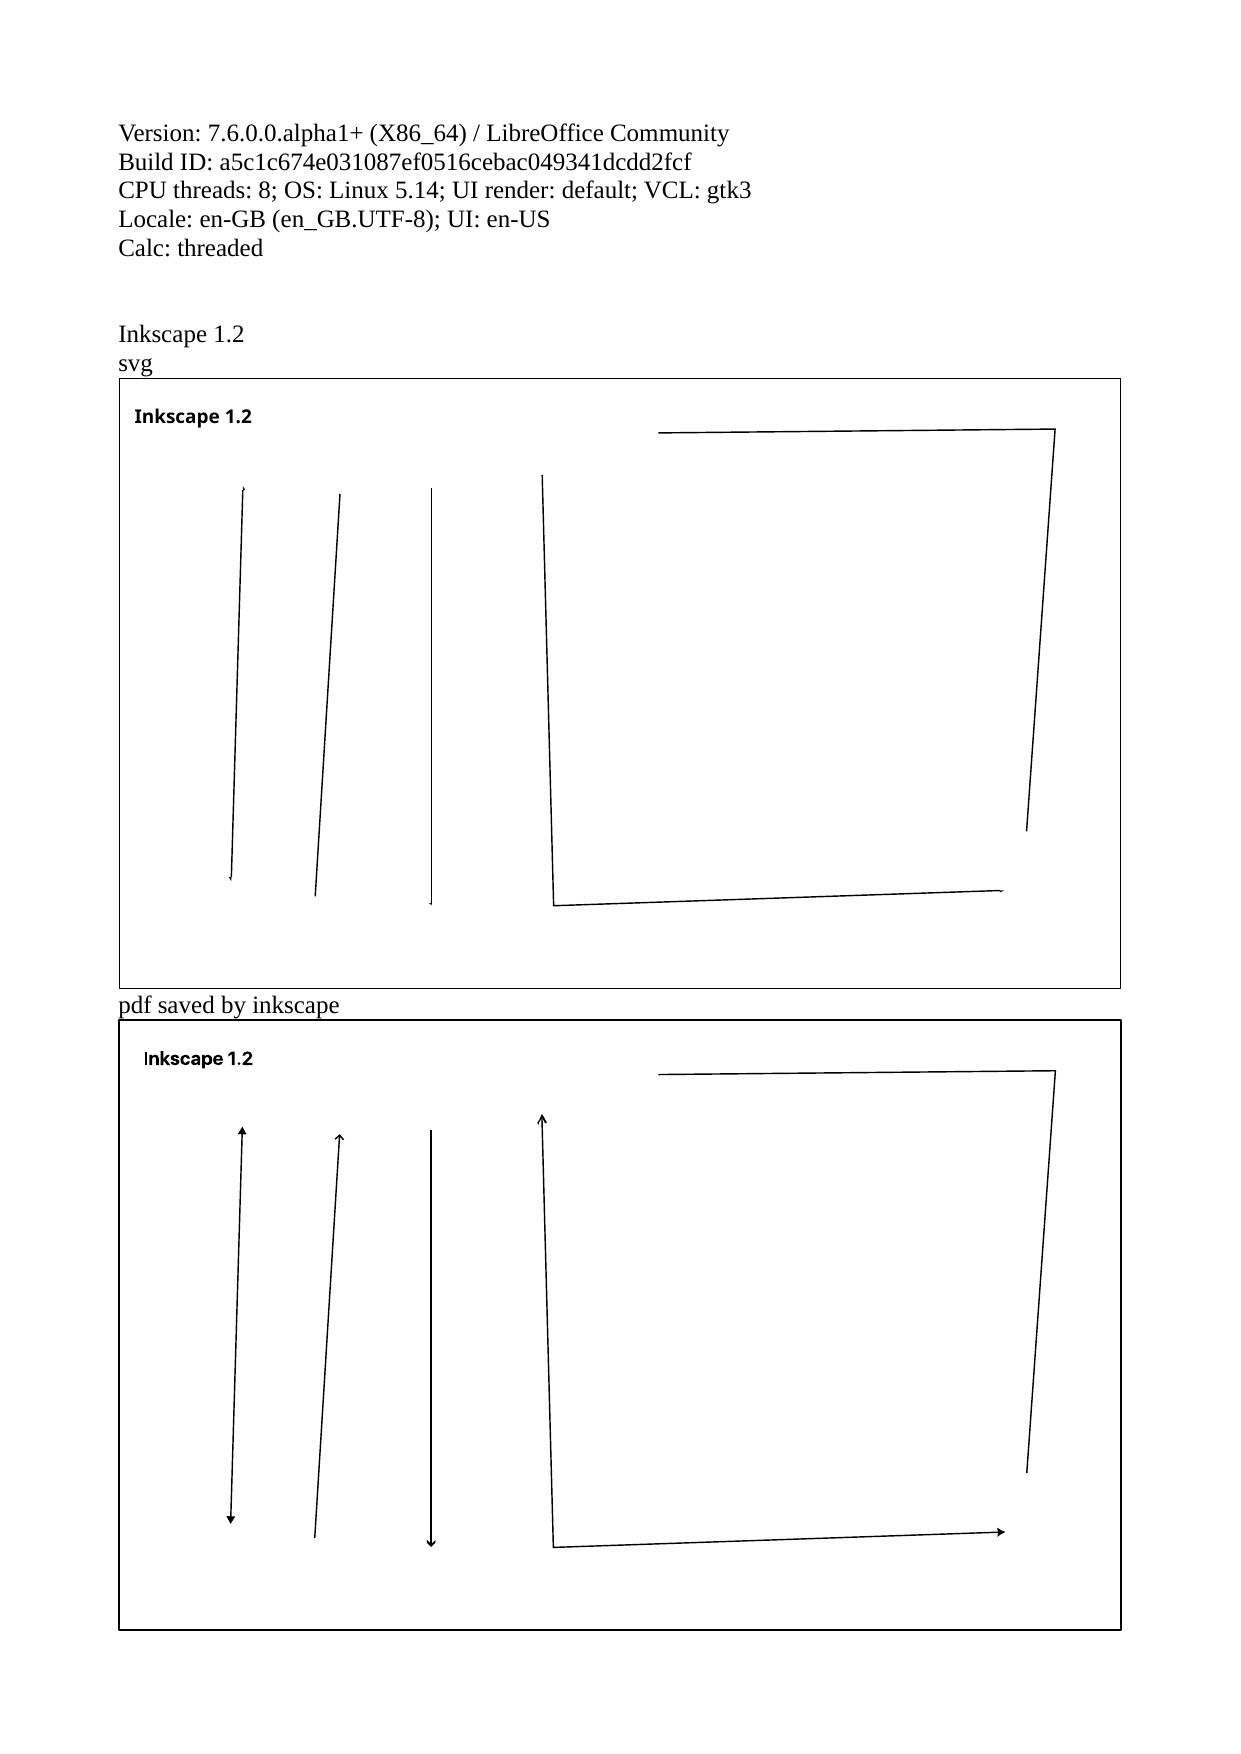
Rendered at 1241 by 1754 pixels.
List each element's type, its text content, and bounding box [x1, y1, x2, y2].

text Build ID: a5c1c674e031087ef0516cebac049341dcdd2fcf [118, 147, 1122, 176]
text CPU threads: 8; OS: Linux 5.14; UI render: default; VCL: gtk3 [118, 176, 1122, 204]
text Calc: threaded [118, 233, 1122, 262]
text pdf saved by inkscape [118, 377, 1122, 1019]
text svg [118, 348, 1122, 377]
text Version: 7.6.0.0.alpha1+ (X86_64) / LibreOffice Community [118, 118, 1122, 147]
text Locale: en-GB (en_GB.UTF-8); UI: en-US [118, 204, 1122, 233]
text Inkscape 1.2 [118, 319, 1122, 348]
